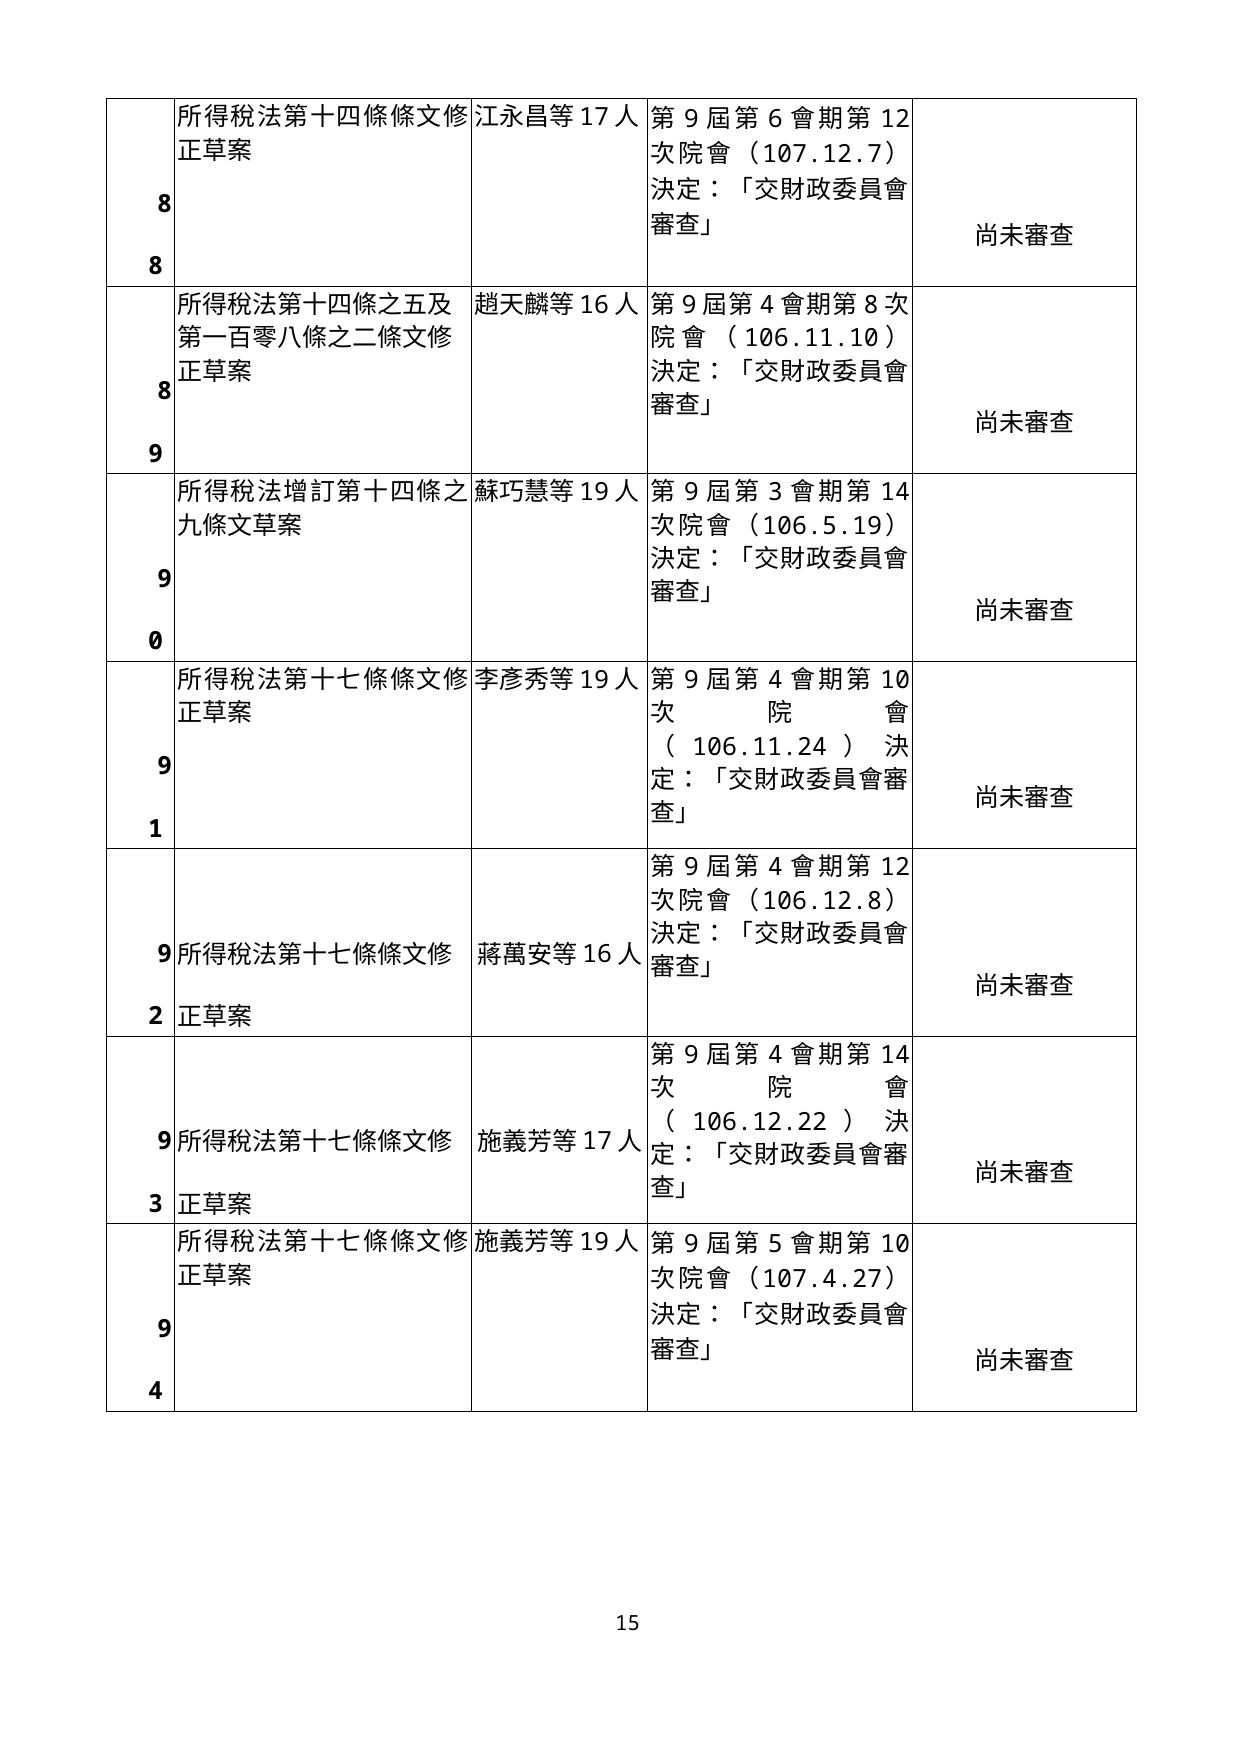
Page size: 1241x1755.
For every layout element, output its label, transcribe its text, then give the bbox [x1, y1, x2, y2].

table_cell [107, 474, 174, 661]
table_cell [107, 99, 174, 286]
table_cell [107, 287, 174, 473]
table_cell [107, 662, 174, 848]
table_cell 尚未審查 [913, 849, 1136, 1036]
table_cell 所得稅法第十七條條文修正草案 [175, 662, 471, 848]
table_cell 尚未審查 [913, 287, 1136, 473]
table_cell 尚未審查 [913, 662, 1136, 848]
table_cell 所得稅法第十七條條文修正草案 [175, 1037, 471, 1223]
table_cell 第9屆第4會期第10次院會（106.11.24）決定：「交財政委員會審查」 [648, 662, 912, 848]
table_cell 尚未審查 [913, 1037, 1136, 1223]
table_cell 李彥秀等19人 [472, 662, 647, 848]
table_cell 第9屆第4會期第14次院會（106.12.22）決定：「交財政委員會審查」 [648, 1037, 912, 1223]
table_cell [107, 1037, 174, 1223]
table_cell 所得稅法第十七條條文修正草案 [175, 849, 471, 1036]
table_cell 所得稅法第十四條之五及第一百零八條之二條文修正草案 [175, 287, 471, 473]
table_cell 所得稅法第十七條條文修正草案 [175, 1224, 471, 1411]
table_cell 第9屆第5會期第10次院會（107.4.27）決定：「交財政委員會審查」 [648, 1224, 912, 1411]
table_cell 蔣萬安等16人 [472, 849, 647, 1036]
table_cell 第9屆第4會期第12次院會（106.12.8）決定：「交財政委員會審查」 [648, 849, 912, 1036]
table_cell 施義芳等17人 [472, 1037, 647, 1223]
table_cell 第9屆第6會期第12次院會（107.12.7）決定：「交財政委員會審查」 [648, 99, 912, 286]
table_cell 第9屆第3會期第14次院會（106.5.19）決定：「交財政委員會審查」 [648, 474, 912, 661]
table_cell 第9屆第4會期第8次院會（106.11.10）決定：「交財政委員會審查」 [648, 287, 912, 473]
table_cell 尚未審查 [913, 1224, 1136, 1411]
table_cell 江永昌等17人 [472, 99, 647, 286]
table_cell 所得稅法第十四條條文修正草案 [175, 99, 471, 286]
table_cell 所得稅法增訂第十四條之九條文草案 [175, 474, 471, 661]
table_cell [107, 849, 174, 1036]
table_cell 尚未審查 [913, 99, 1136, 286]
table_cell 施義芳等19人 [472, 1224, 647, 1411]
table_cell 趙天麟等16人 [472, 287, 647, 473]
table_cell 蘇巧慧等19人 [472, 474, 647, 661]
table_cell [107, 1224, 174, 1411]
table_cell 尚未審查 [913, 474, 1136, 661]
